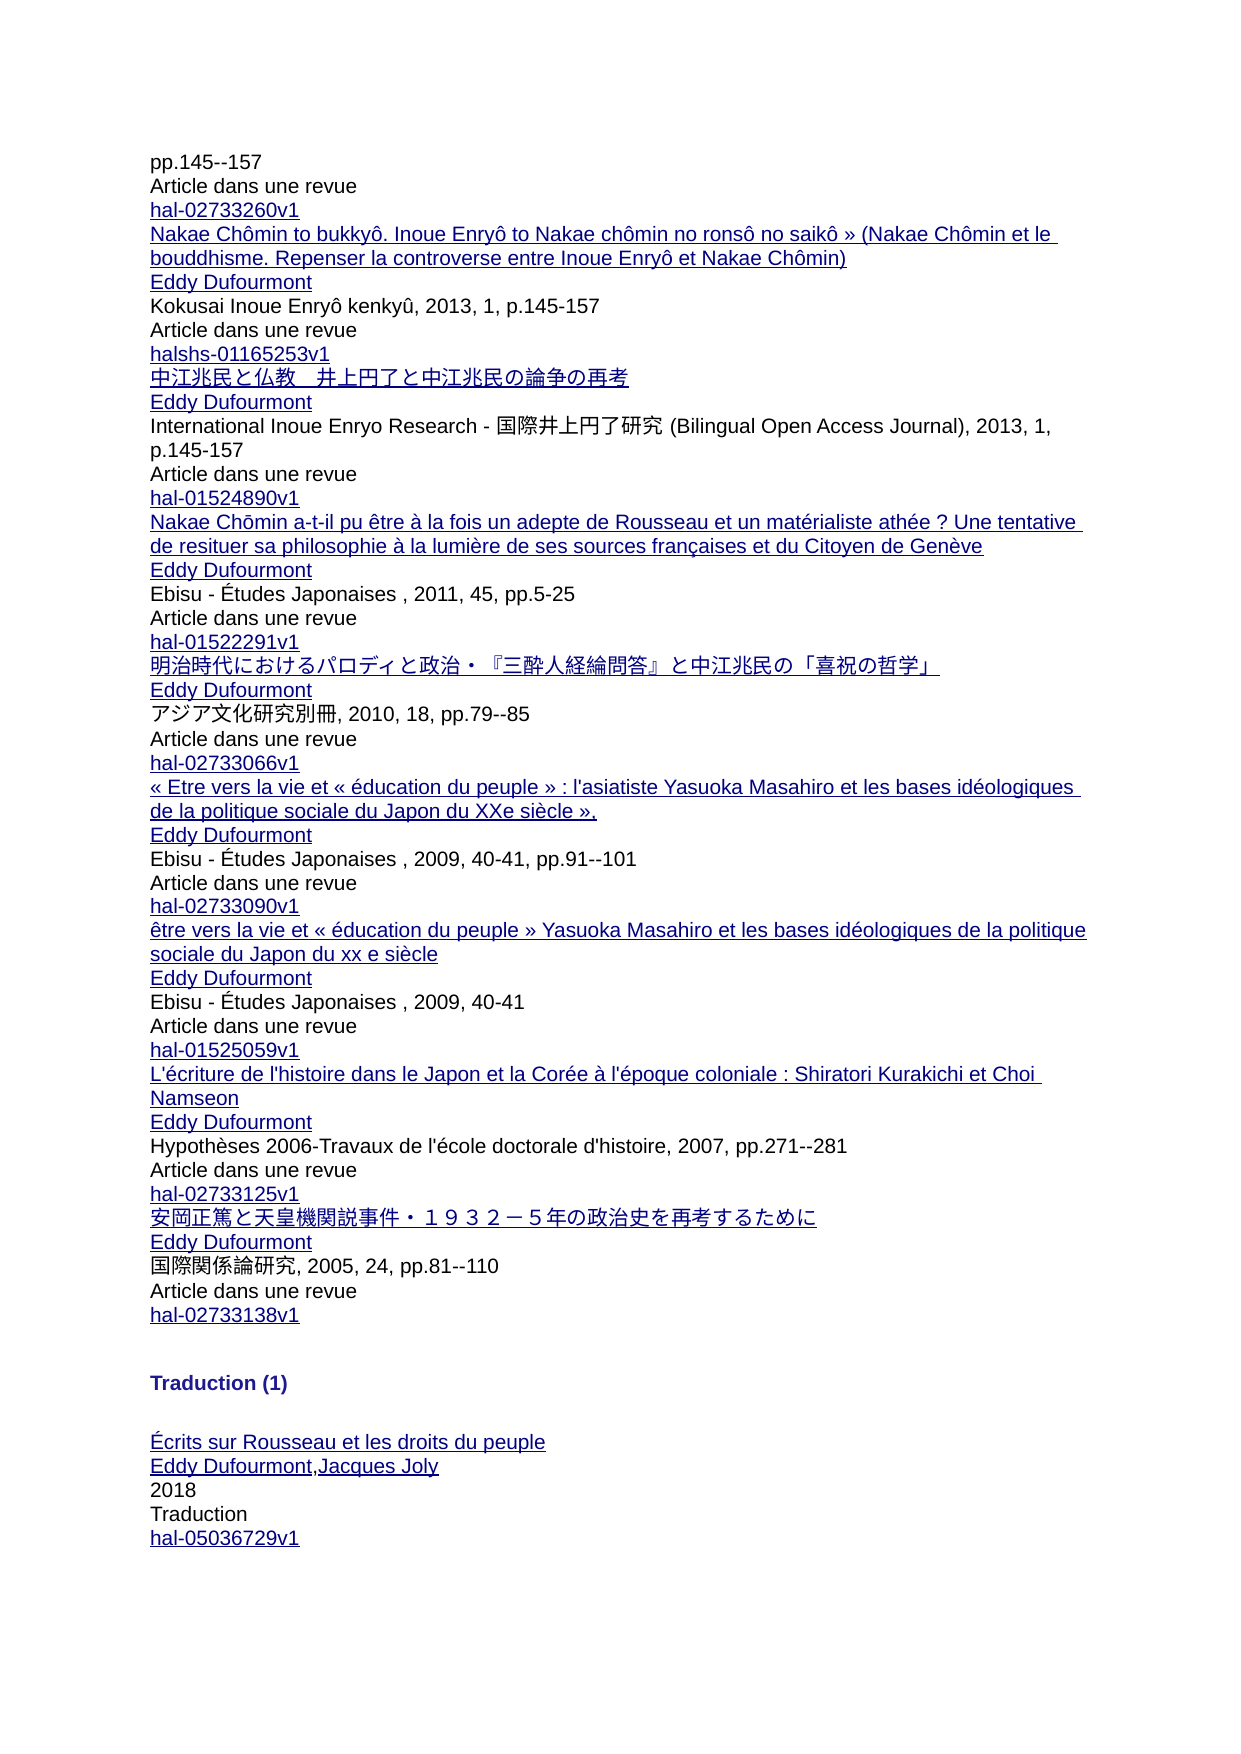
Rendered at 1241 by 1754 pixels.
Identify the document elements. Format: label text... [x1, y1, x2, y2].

table_cell L'écriture de l'histoire dans le Japon et la Corée à l'époque coloniale : Shiratori Kurakichi et Choi Namseon Eddy Dufourmont Hypothèses 2006-Travaux de l'école doctorale d'histoire, 2007, pp.271--281 Article dans une revue hal-02733125v1 [150, 1062, 1090, 1206]
subtitle Traduction (1) [150, 1371, 1090, 1395]
table_cell 中江兆民と仏教。中江兆民と井上円了の論争の再考 Eddy Dufourmont International Inoue Enryo Research - 国際井上円了研究 (Bilingual Open Access Journal), 2013, 1, pp.145--157 Article dans une revue hal-02733260v1 [150, 150, 1090, 222]
table_cell Nakae Chōmin a-t-il pu être à la fois un adepte de Rousseau et un matérialiste athée ? Une tentative de resituer sa philosophie à la lumière de ses sources françaises et du Citoyen de Genève Eddy Dufourmont Ebisu - Études Japonaises , 2011, 45, pp.5-25 Article dans une revue hal-01522291v1 [150, 510, 1090, 654]
table_header Écrits sur Rousseau et les droits du peuple Eddy Dufourmont,Jacques Joly 2018 Traduction hal-05036729v1 [150, 1430, 1090, 1549]
table_cell 中江兆民と仏教 井上円了と中江兆民の論争の再考 Eddy Dufourmont International Inoue Enryo Research - 国際井上円了研究 (Bilingual Open Access Journal), 2013, 1, p.145-157 Article dans une revue hal-01524890v1 [150, 366, 1090, 510]
table_cell Nakae Chômin to bukkyô. Inoue Enryô to Nakae chômin no ronsô no saikô » (Nakae Chômin et le bouddhisme. Repenser la controverse entre Inoue Enryô et Nakae Chômin) Eddy Dufourmont Kokusai Inoue Enryô kenkyû, 2013, 1, p.145-157 Article dans une revue halshs-01165253v1 [150, 222, 1090, 366]
table_cell « Etre vers la vie et « éducation du peuple » : l'asiatiste Yasuoka Masahiro et les bases idéologiques de la politique sociale du Japon du XXe siècle », Eddy Dufourmont Ebisu - Études Japonaises , 2009, 40-41, pp.91--101 Article dans une revue hal-02733090v1 [150, 775, 1090, 918]
table_cell 安岡正篤と天皇機関説事件・１９３２－５年の政治史を再考するために Eddy Dufourmont 国際関係論研究, 2005, 24, pp.81--110 Article dans une revue hal-02733138v1 [150, 1206, 1090, 1326]
table_cell 明治時代におけるパロディと政治・『三酔人経綸問答』と中江兆民の「喜祝の哲学」 Eddy Dufourmont アジア文化研究別冊, 2010, 18, pp.79--85 Article dans une revue hal-02733066v1 [150, 654, 1090, 774]
table_cell être vers la vie et « éducation du peuple » Yasuoka Masahiro et les bases idéologiques de la politique sociale du Japon du xx e siècle Eddy Dufourmont Ebisu - Études Japonaises , 2009, 40-41 Article dans une revue hal-01525059v1 [150, 918, 1090, 1062]
